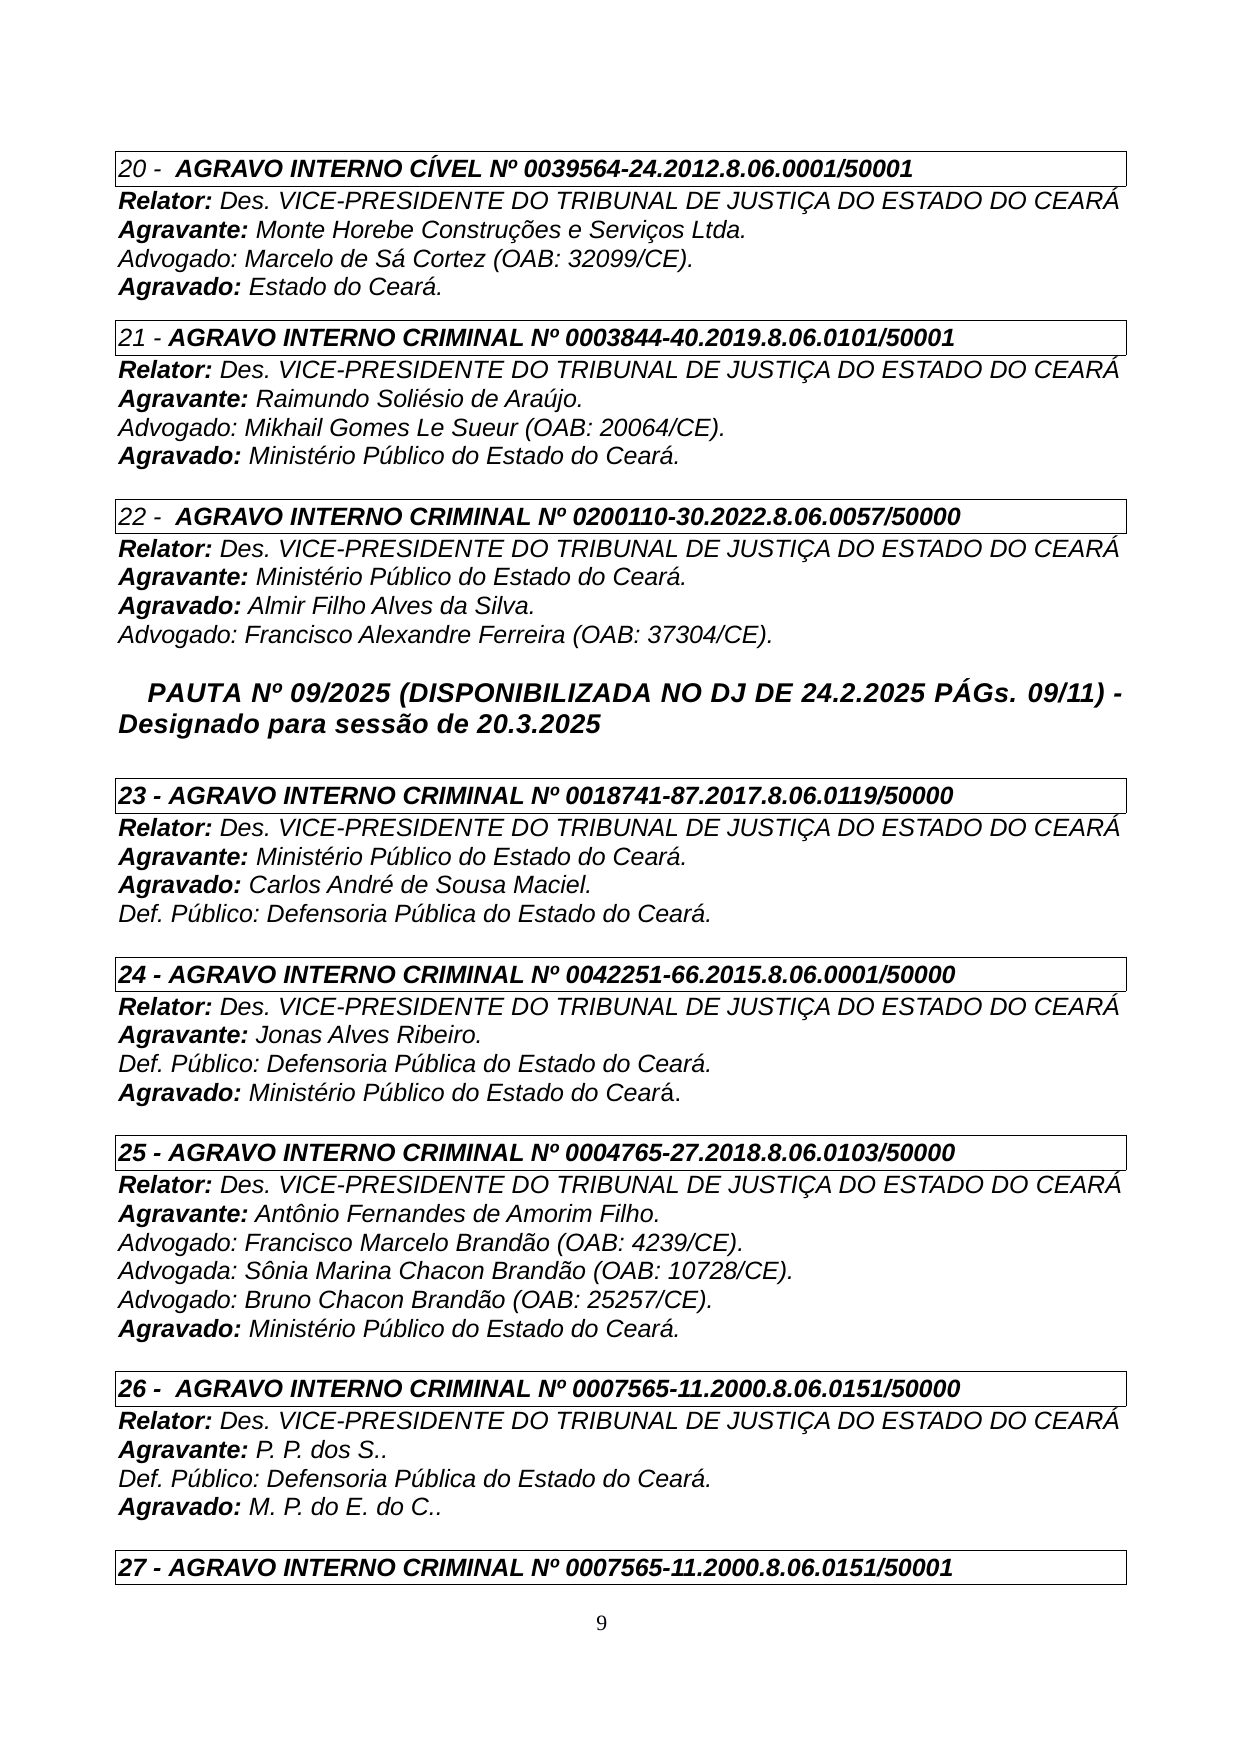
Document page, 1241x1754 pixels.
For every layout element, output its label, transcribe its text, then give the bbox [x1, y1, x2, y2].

text 22 - AGRAVO INTERNO CRIMINAL Nº 0200110-30.2022.8.06.0057/50000 [116, 500, 1126, 533]
text  PAUTA Nº 09/2025 (DISPONIBILIZADA NO DJ DE 24.2.2025 PÁGs. 09/11) - Designado para sessão de 20.3.2025 [118, 677, 1122, 740]
text Advogado: Francisco Marcelo Brandão (OAB: 4239/CE). [118, 1227, 1123, 1256]
text Relator: Des. VICE-PRESIDENTE DO TRIBUNAL DE JUSTIÇA DO ESTADO DO CEARÁ [118, 814, 1123, 842]
text Agravado: Ministério Público do Estado do Ceará. [118, 1078, 1123, 1106]
text Agravado: Ministério Público do Estado do Ceará. [118, 1314, 1123, 1342]
text 27 - AGRAVO INTERNO CRIMINAL Nº 0007565-11.2000.8.06.0151/50001 [116, 1551, 1126, 1584]
text 20 - AGRAVO INTERNO CÍVEL Nº 0039564-24.2012.8.06.0001/50001 [116, 152, 1126, 186]
text Relator: Des. VICE-PRESIDENTE DO TRIBUNAL DE JUSTIÇA DO ESTADO DO CEARÁ [118, 356, 1123, 384]
text Agravante: Monte Horebe Construções e Serviços Ltda. [118, 215, 1123, 243]
text Advogado: Bruno Chacon Brandão (OAB: 25257/CE). [118, 1285, 1123, 1314]
text Relator: Des. VICE-PRESIDENTE DO TRIBUNAL DE JUSTIÇA DO ESTADO DO CEARÁ [118, 534, 1123, 562]
text Advogado: Marcelo de Sá Cortez (OAB: 32099/CE). [118, 243, 1123, 272]
text Advogado: Francisco Alexandre Ferreira (OAB: 37304/CE). [118, 620, 1123, 648]
text Agravante: Raimundo Soliésio de Araújo. [118, 384, 1123, 412]
text Agravado: M. P. do E. do C.. [118, 1492, 1123, 1521]
text Relator: Des. VICE-PRESIDENTE DO TRIBUNAL DE JUSTIÇA DO ESTADO DO CEARÁ [118, 1407, 1123, 1435]
text Def. Público: Defensoria Pública do Estado do Ceará. [118, 899, 1123, 928]
text Agravado: Estado do Ceará. [118, 272, 1123, 301]
text Agravado: Almir Filho Alves da Silva. [118, 591, 1123, 620]
text Advogada: Sônia Marina Chacon Brandão (OAB: 10728/CE). [118, 1256, 1123, 1285]
text Agravante: Ministério Público do Estado do Ceará. [118, 842, 1123, 870]
text Agravante: Ministério Público do Estado do Ceará. [118, 562, 1123, 591]
text 26 - AGRAVO INTERNO CRIMINAL Nº 0007565-11.2000.8.06.0151/50000 [116, 1372, 1126, 1406]
text Relator: Des. VICE-PRESIDENTE DO TRIBUNAL DE JUSTIÇA DO ESTADO DO CEARÁ [118, 187, 1123, 215]
text Relator: Des. VICE-PRESIDENTE DO TRIBUNAL DE JUSTIÇA DO ESTADO DO CEARÁ [118, 992, 1123, 1020]
text 21 - AGRAVO INTERNO CRIMINAL Nº 0003844-40.2019.8.06.0101/50001 [116, 321, 1126, 355]
text Agravante: P. P. dos S.. [118, 1435, 1123, 1463]
text 24 - AGRAVO INTERNO CRIMINAL Nº 0042251-66.2015.8.06.0001/50000 [116, 958, 1126, 991]
text 23 - AGRAVO INTERNO CRIMINAL Nº 0018741-87.2017.8.06.0119/50000 [116, 779, 1126, 813]
text Relator: Des. VICE-PRESIDENTE DO TRIBUNAL DE JUSTIÇA DO ESTADO DO CEARÁ Agravante: Antônio Fernandes de Amorim Filho. [118, 1171, 1123, 1227]
text 25 - AGRAVO INTERNO CRIMINAL Nº 0004765-27.2018.8.06.0103/50000 [116, 1136, 1126, 1170]
text Def. Público: Defensoria Pública do Estado do Ceará. [118, 1463, 1123, 1492]
text Def. Público: Defensoria Pública do Estado do Ceará. [118, 1049, 1123, 1078]
text Agravado: Ministério Público do Estado do Ceará. [118, 441, 1123, 470]
text Agravante: Jonas Alves Ribeiro. [118, 1020, 1123, 1049]
text Agravado: Carlos André de Sousa Maciel. [118, 870, 1123, 899]
text Advogado: Mikhail Gomes Le Sueur (OAB: 20064/CE). [118, 412, 1123, 441]
